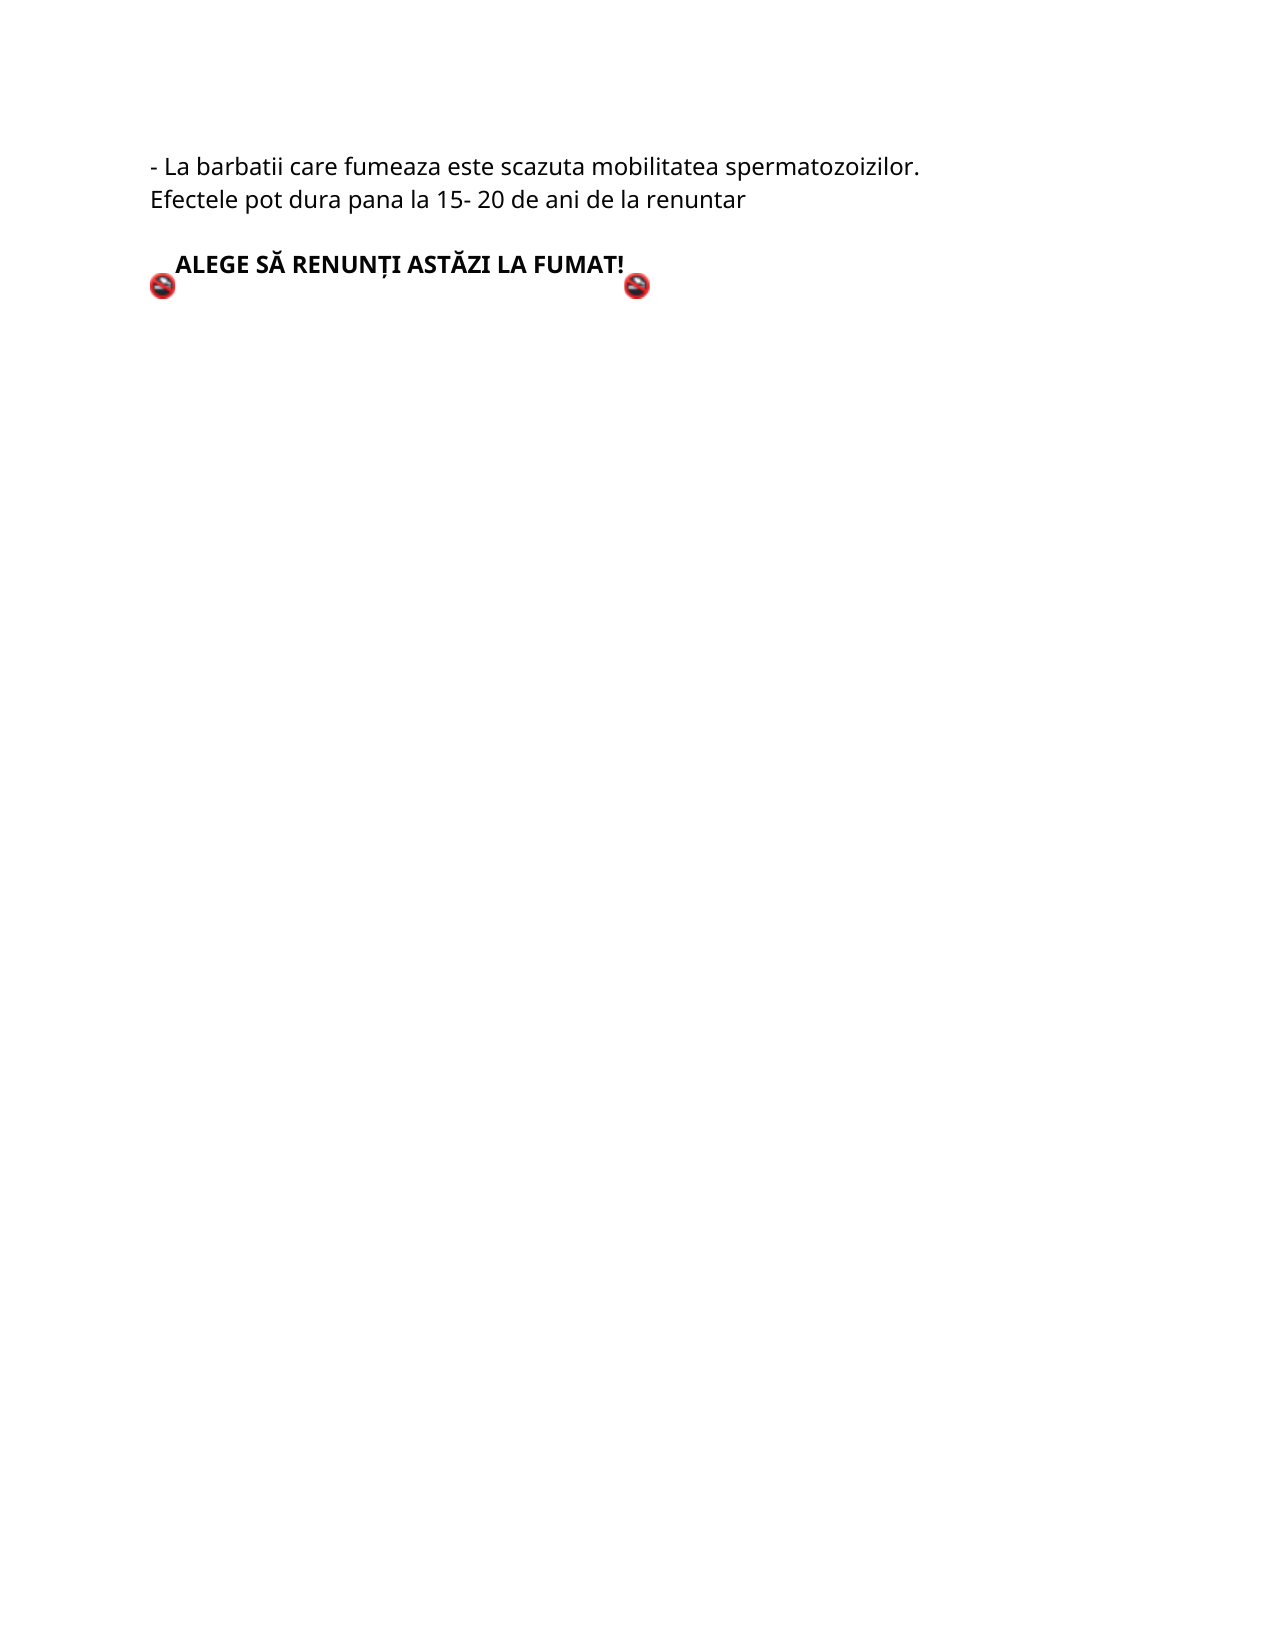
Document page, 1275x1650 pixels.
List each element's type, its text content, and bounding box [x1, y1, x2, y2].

text Efectele pot dura pana la 15- 20 de ani de la renuntar [150, 183, 1125, 215]
text - La barbatii care fumeaza este scazuta mobilitatea spermatozoizilor. [150, 150, 1125, 183]
text ALEGE SĂ RENUNȚI ASTĂZI LA FUMAT! [150, 248, 1125, 299]
